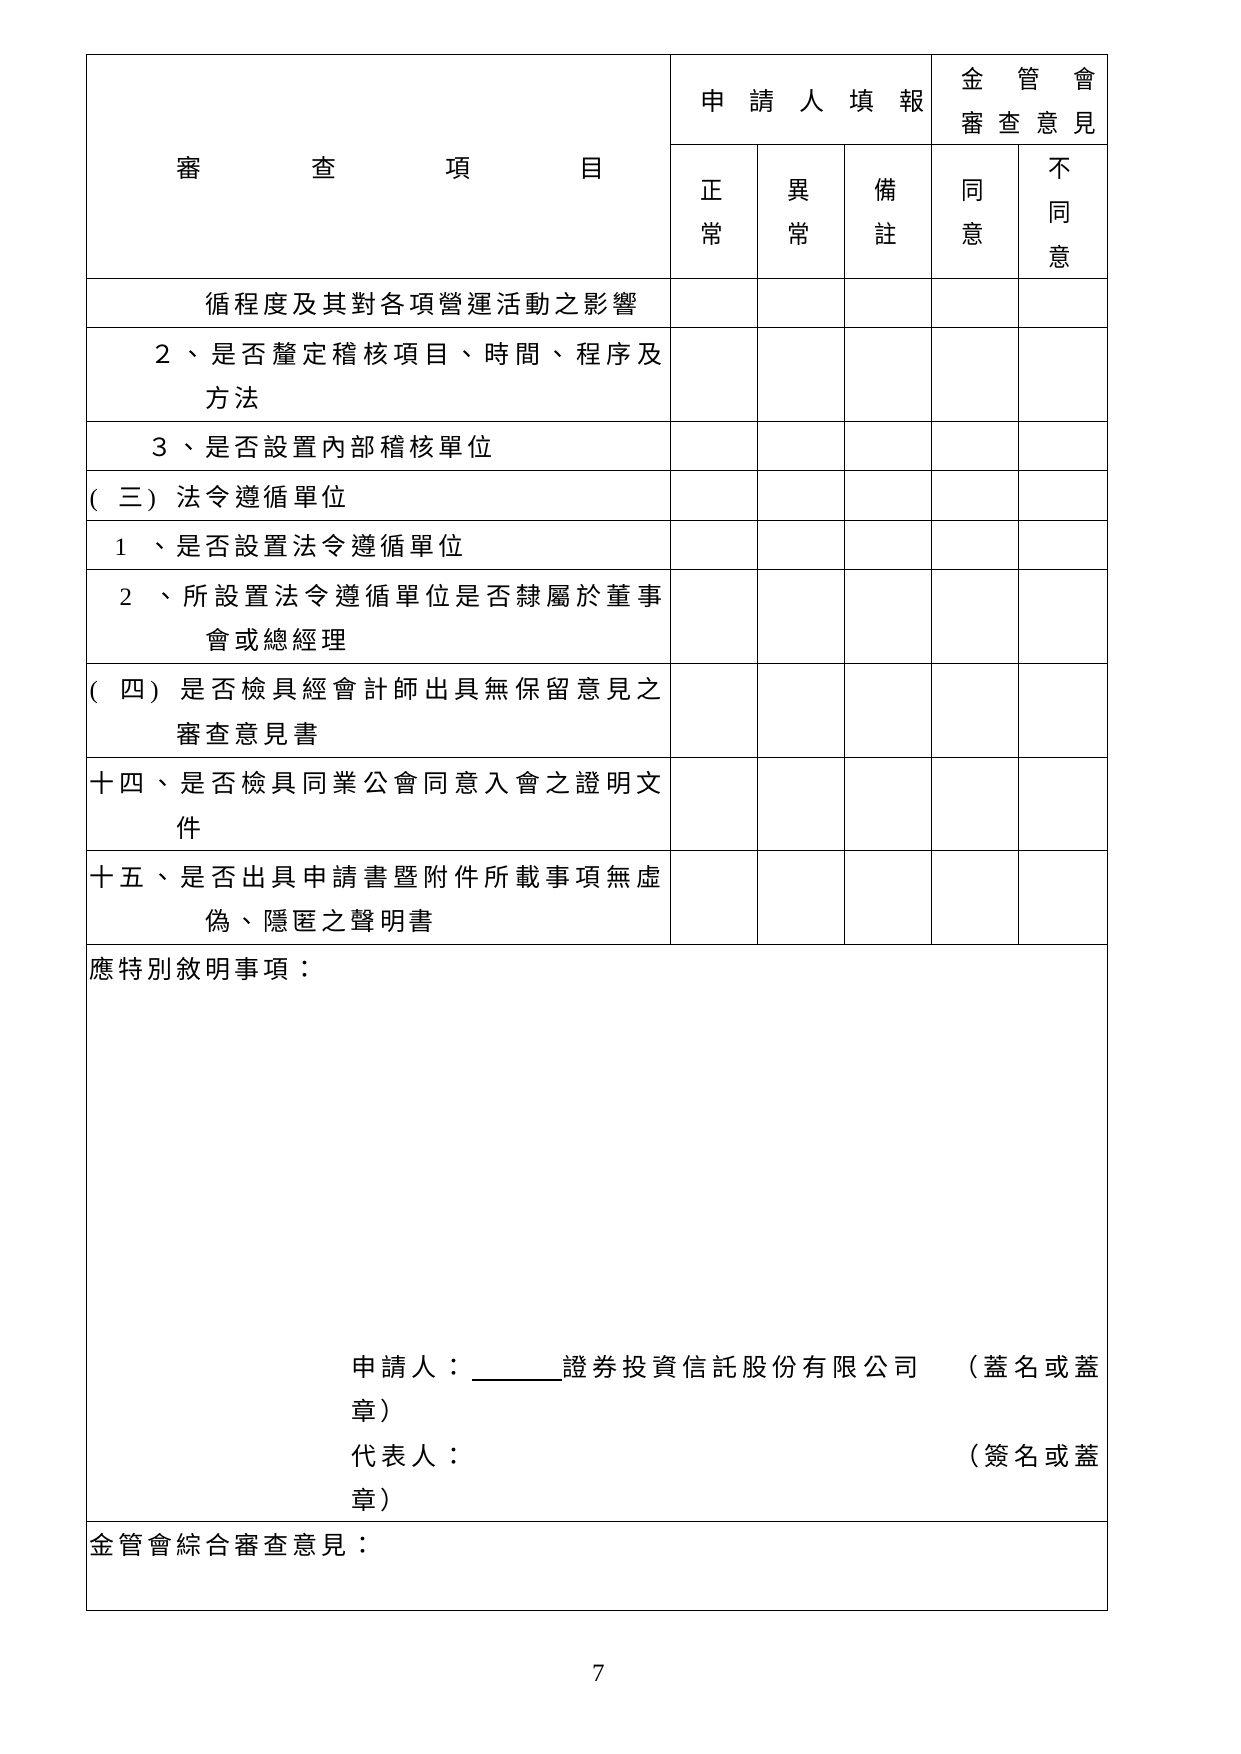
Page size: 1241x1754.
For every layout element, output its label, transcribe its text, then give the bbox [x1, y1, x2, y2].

table_cell (四)是否檢具經會計師出具無保留意見之審查意見書 [87, 664, 670, 757]
table_cell [932, 422, 1018, 470]
table_cell 2、所設置法令遵循單位是否隸屬於董事會或總經理 [87, 570, 670, 663]
table_cell ２、是否釐定稽核項目、時間、程序及方法 [87, 328, 670, 421]
table_cell [758, 664, 844, 757]
table_cell [758, 521, 844, 569]
table_cell [671, 279, 757, 327]
table_cell 正常 [671, 145, 757, 277]
table_cell [1019, 422, 1107, 470]
table_cell [932, 471, 1018, 520]
table_cell [1019, 328, 1107, 421]
table_cell 金管會綜合審查意見： [87, 1522, 1107, 1610]
table_cell 1、是否設置法令遵循單位 [87, 521, 670, 569]
table_cell 同意 [932, 145, 1018, 277]
table_cell [845, 664, 931, 757]
table_cell [932, 279, 1018, 327]
table_cell [845, 521, 931, 569]
table_cell [845, 570, 931, 663]
table_header 審查項目 [87, 55, 670, 277]
table_cell [845, 279, 931, 327]
table_cell (三)法令遵循單位 [87, 471, 670, 520]
table_cell [1019, 279, 1107, 327]
table_cell [758, 758, 844, 850]
table_cell [932, 521, 1018, 569]
table_cell [932, 664, 1018, 757]
table_cell [845, 422, 931, 470]
table_cell [758, 422, 844, 470]
table_cell 應特別敘明事項： 申請人： 證券投資信託股份有限公司 （蓋名或蓋章） 代表人： （簽名或蓋章） [87, 945, 1107, 1521]
table_cell [671, 328, 757, 421]
table_cell [758, 851, 844, 944]
table_cell 循程度及其對各項營運活動之影響 [87, 279, 670, 327]
table_cell [671, 851, 757, 944]
table_cell 十五、是否出具申請書暨附件所載事項無虛偽、隱匿之聲明書 [87, 851, 670, 944]
table_cell 十四、是否檢具同業公會同意入會之證明文件 [87, 758, 670, 850]
table_cell [671, 664, 757, 757]
table_cell [758, 471, 844, 520]
table_cell 不同意 [1019, 145, 1107, 277]
table_cell [1019, 521, 1107, 569]
table_cell [845, 758, 931, 850]
table_cell [671, 471, 757, 520]
table_header 金管會 審查意見 [932, 55, 1107, 144]
table_cell [932, 851, 1018, 944]
table_cell [932, 328, 1018, 421]
table_cell [845, 851, 931, 944]
table_cell [758, 279, 844, 327]
table_header 申請人填報 [671, 55, 931, 144]
table_cell [932, 570, 1018, 663]
table_cell [1019, 570, 1107, 663]
table_cell [671, 570, 757, 663]
table_cell [845, 328, 931, 421]
table_cell [932, 758, 1018, 850]
table_cell [1019, 664, 1107, 757]
table_cell 異常 [758, 145, 844, 277]
table_cell [671, 422, 757, 470]
table_cell [1019, 758, 1107, 850]
table_cell 備註 [845, 145, 931, 277]
table_cell [1019, 471, 1107, 520]
table_cell [1019, 851, 1107, 944]
table_cell [671, 521, 757, 569]
table_cell [758, 328, 844, 421]
table_cell [758, 570, 844, 663]
table_cell [671, 758, 757, 850]
table_cell ３、是否設置內部稽核單位 [87, 422, 670, 470]
table_cell [845, 471, 931, 520]
